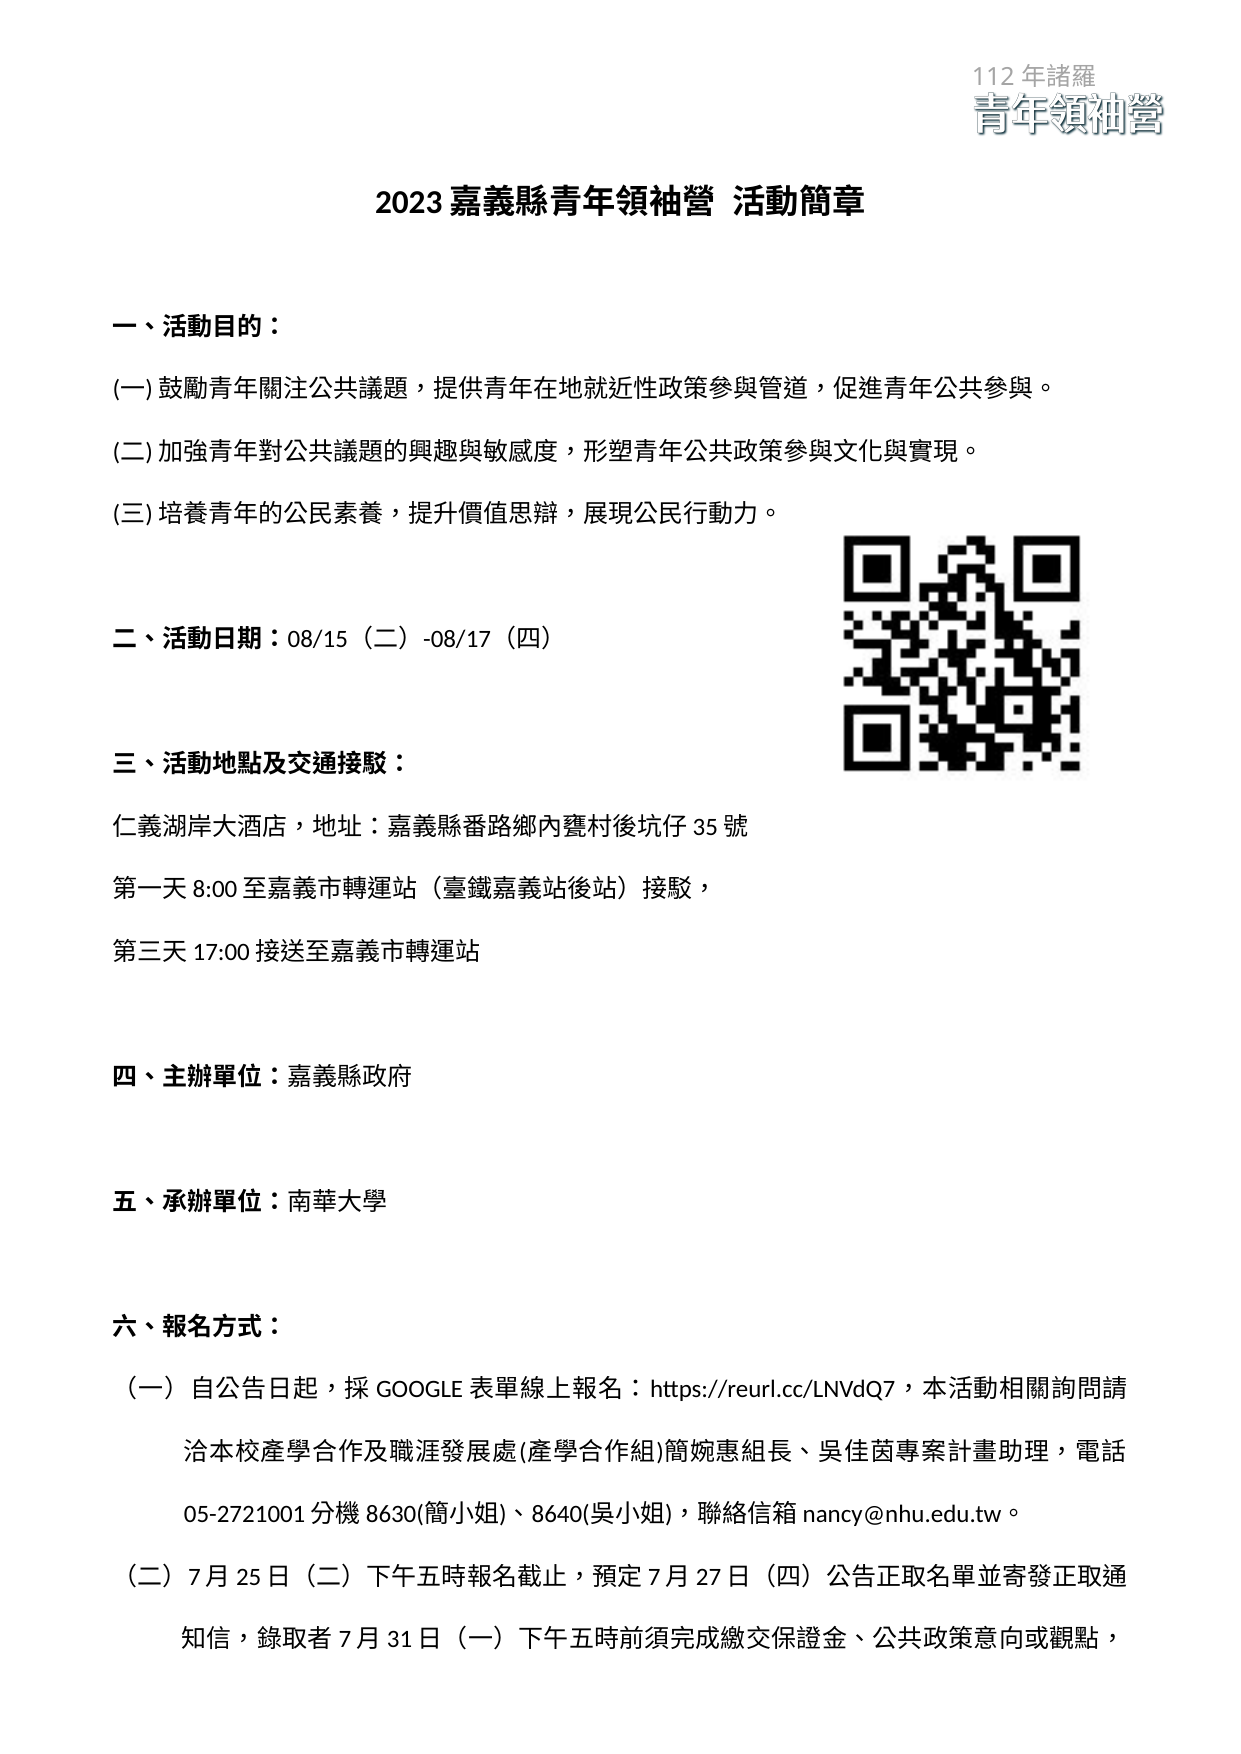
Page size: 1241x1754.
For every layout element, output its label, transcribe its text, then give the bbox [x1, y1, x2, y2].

text 四、主辦單位：嘉義縣政府 [112, 1033, 1128, 1095]
text 第一天8:00至嘉義市轉運站（臺鐵嘉義站後站）接駁， [112, 845, 1128, 908]
text 仁義湖岸大酒店，地址：嘉義縣番路鄉內甕村後坑仔35號 [112, 783, 1128, 845]
text (二) 加強青年對公共議題的興趣與敏感度，形塑青年公共政策參與文化與實現。 [112, 408, 1128, 470]
text 六、報名方式： [112, 1283, 1128, 1345]
text 2023嘉義縣青年領袖營 活動簡章 [112, 158, 1128, 220]
text 一、活動目的： [112, 283, 1128, 345]
text (三) 培養青年的公民素養，提升價值思辯，展現公民行動力。 [112, 470, 1128, 533]
text 三、活動地點及交通接駁： [112, 720, 807, 783]
text [1118, 595, 1128, 658]
text （二）7月25日（二）下午五時報名截止，預定7月27日（四）公告正取名單並寄發正取通知信，錄取者7月31日（一）下午五時前須完成繳交保證金、公共政策意向或觀點， [112, 1533, 1128, 1658]
text （一）自公告日起，採GOOGLE表單線上報名：https://reurl.cc/LNVdQ7，本活動相關詢問請洽本校產學合作及職涯發展處(產學合作組)簡婉惠組長、吳佳茵專案計畫助理，電話05-2721001分機8630(簡小姐)、8640(吳小姐)，聯絡信箱nancy@nhu.edu.tw。 [112, 1345, 1128, 1533]
text 二、活動日期：08/15（二）-08/17（四） [112, 595, 807, 658]
text [1118, 720, 1128, 783]
text 第三天17:00接送至嘉義市轉運站 [112, 908, 1128, 970]
text 五、承辦單位：南華大學 [112, 1158, 1128, 1220]
text (一) 鼓勵青年關注公共議題，提供青年在地就近性政策參與管道，促進青年公共參與。 [112, 345, 1128, 408]
